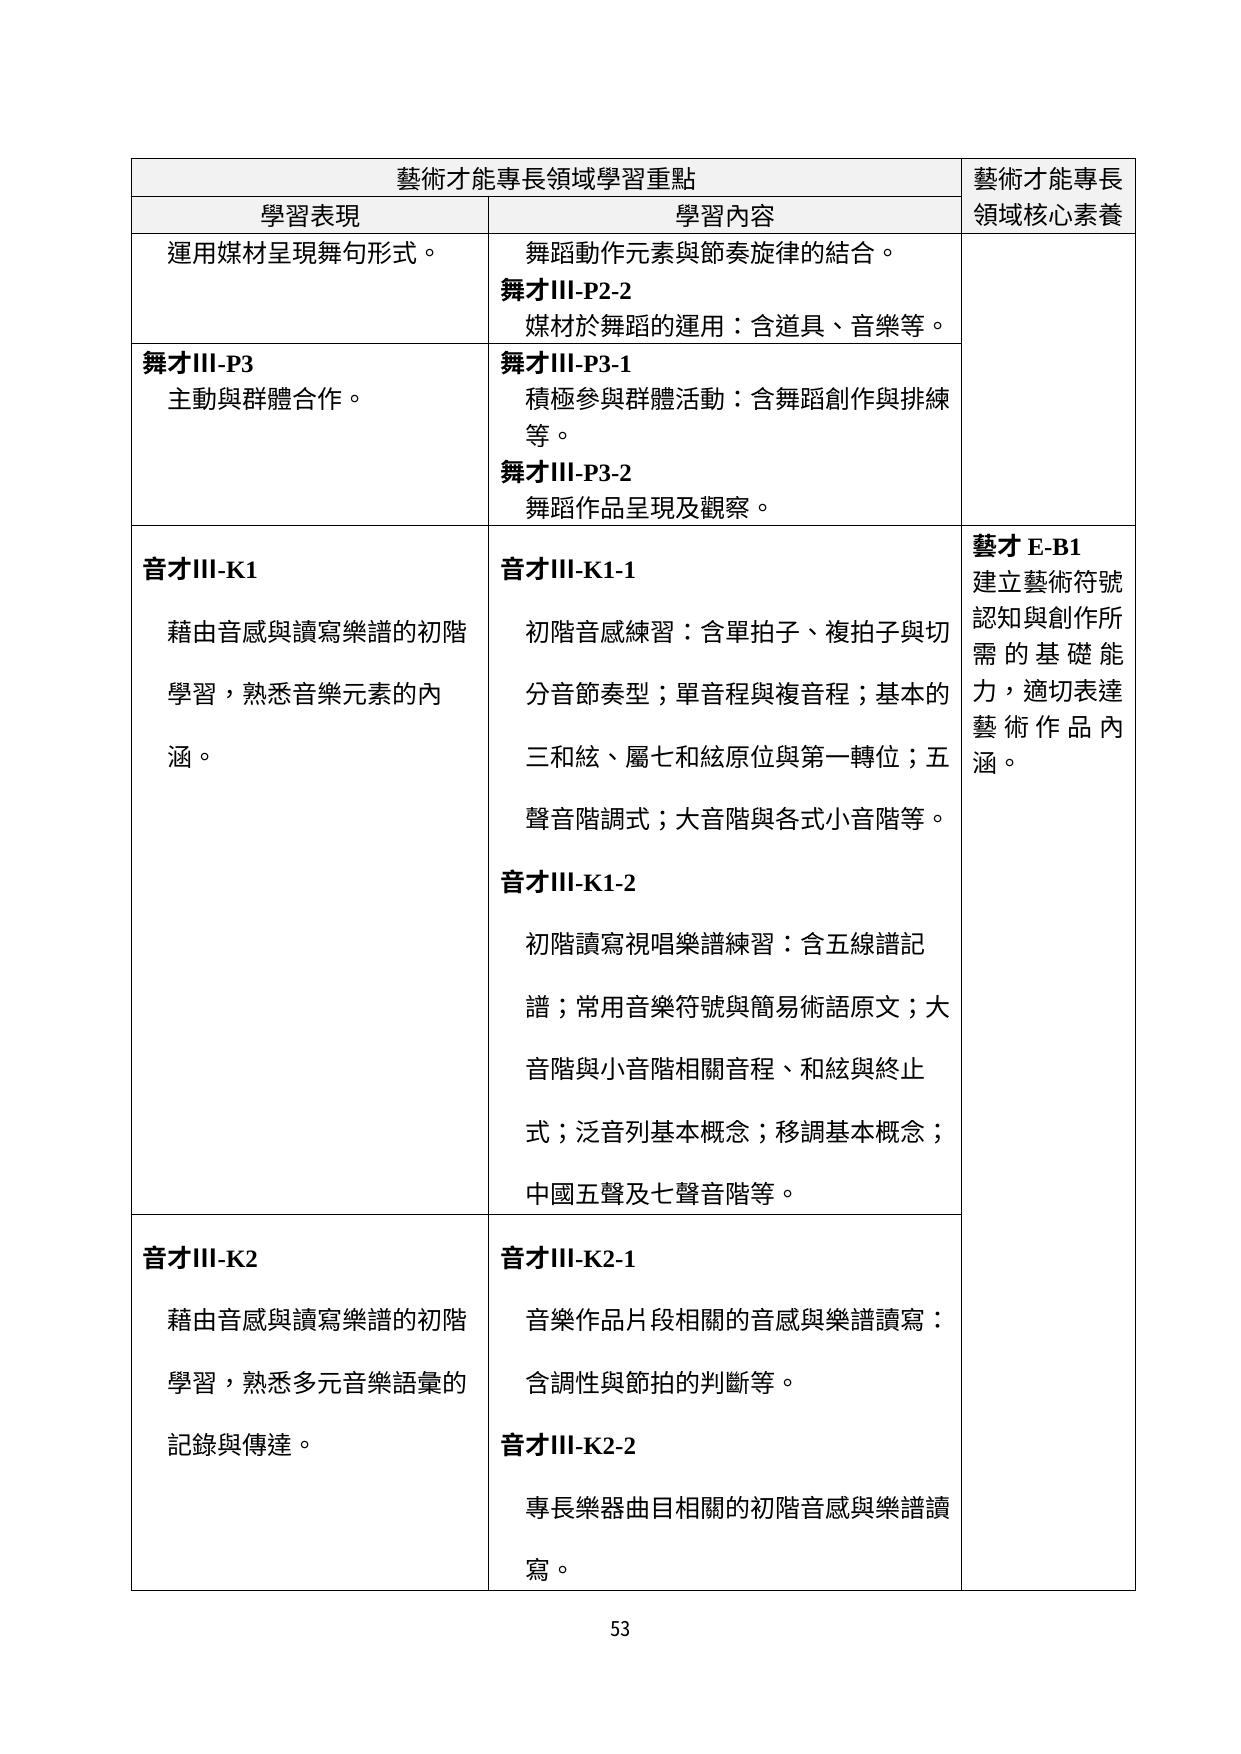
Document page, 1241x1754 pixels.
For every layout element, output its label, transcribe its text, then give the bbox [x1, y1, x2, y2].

table_cell 舞才Ⅲ-P3-1 積極參與群體活動：含舞蹈創作與排練等。 舞才Ⅲ-P3-2 舞蹈作品呈現及觀察。 [489, 344, 961, 525]
table_cell 學習內容 [489, 197, 961, 233]
table_header 藝術才能專長領域核心素養 [962, 159, 1135, 233]
table_cell 音才Ⅲ-K1-1 初階音感練習：含單拍子、複拍子與切分音節奏型；單音程與複音程；基本的三和絃、屬七和絃原位與第一轉位；五聲音階調式；大音階與各式小音階等。 音才Ⅲ-K1-2 初階讀寫視唱樂譜練習：含五線譜記譜；常用音樂符號與簡易術語原文；大音階與小音階相關音程、和絃與終止式；泛音列基本概念；移調基本概念；中國五聲及七聲音階等。 [489, 526, 961, 1213]
table_cell 舞蹈動作元素與節奏旋律的結合。 舞才Ⅲ-P2-2 媒材於舞蹈的運用：含道具、音樂等。 [489, 234, 961, 343]
table_cell 舞才Ⅲ-P3 主動與群體合作。 [132, 344, 488, 525]
table_cell 音才Ⅲ-K2-1 音樂作品片段相關的音感與樂譜讀寫：含調性與節拍的判斷等。 音才Ⅲ-K2-2 專長樂器曲目相關的初階音感與樂譜讀寫。 [489, 1215, 961, 1589]
table_cell 運用媒材呈現舞句形式。 [132, 234, 488, 343]
table_header 藝術才能專長領域學習重點 [132, 159, 961, 196]
table_cell 學習表現 [132, 197, 488, 233]
table_cell 藝才E-B1 建立藝術符號認知與創作所需的基礎能力，適切表達藝術作品內涵。 [962, 526, 1135, 1589]
table_cell [962, 234, 1135, 525]
table_cell 音才Ⅲ-K1 藉由音感與讀寫樂譜的初階學習，熟悉音樂元素的內涵。 [132, 526, 488, 1213]
table_cell 音才Ⅲ-K2 藉由音感與讀寫樂譜的初階學習，熟悉多元音樂語彙的記錄與傳達。 [132, 1215, 488, 1589]
